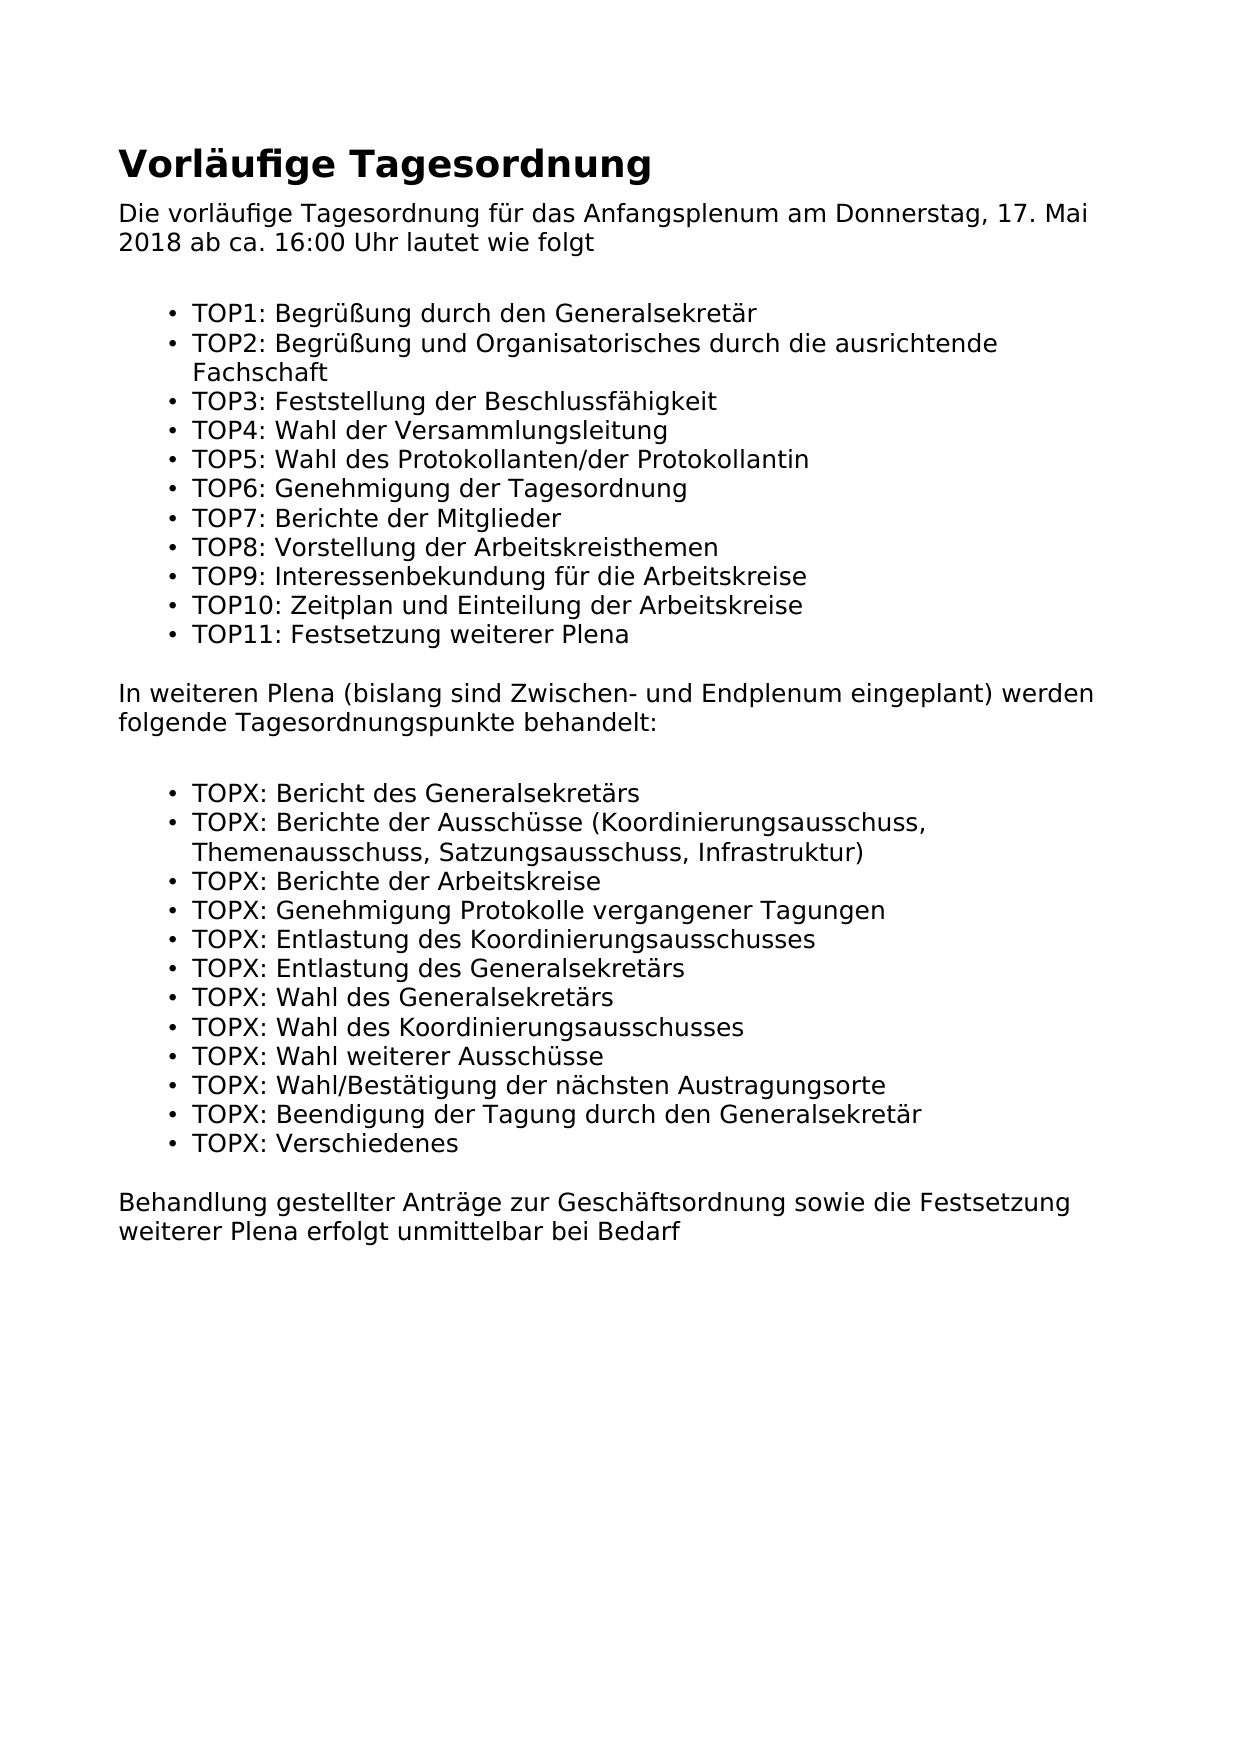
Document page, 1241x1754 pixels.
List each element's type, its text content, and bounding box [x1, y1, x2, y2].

text Behandlung gestellter Anträge zur Geschäftsordnung sowie die Festsetzung weiterer Plena erfolgt unmittelbar bei Bedarf [118, 1188, 1122, 1246]
list TOP2: Begrüßung und Organisatorisches durch die ausrichtende Fachschaft [177, 329, 1122, 387]
list TOPX: Entlastung des Generalsekretärs [177, 954, 1122, 983]
list TOPX: Wahl/Bestätigung der nächsten Austragungsorte [177, 1071, 1122, 1100]
list TOPX: Wahl des Generalsekretärs [177, 983, 1122, 1013]
list TOP9: Interessenbekundung für die Arbeitskreise [177, 562, 1122, 591]
list TOPX: Beendigung der Tagung durch den Generalsekretär [177, 1100, 1122, 1129]
list TOPX: Genehmigung Protokolle vergangener Tagungen [177, 896, 1122, 925]
list TOP6: Genehmigung der Tagesordnung [177, 474, 1122, 504]
list TOPX: Wahl des Koordinierungsausschusses [177, 1013, 1122, 1042]
list TOPX: Bericht des Generalsekretärs [177, 779, 1122, 808]
subtitle Vorläufige Tagesordnung [118, 143, 1122, 187]
list TOPX: Berichte der Arbeitskreise [177, 867, 1122, 896]
list TOPX: Wahl weiterer Ausschüsse [177, 1042, 1122, 1071]
text In weiteren Plena (bislang sind Zwischen- und Endplenum eingeplant) werden folgende Tagesordnungspunkte behandelt: [118, 679, 1122, 737]
text Die vorläufige Tagesordnung für das Anfangsplenum am Donnerstag, 17. Mai 2018 ab ca. 16:00 Uhr lautet wie folgt [118, 199, 1122, 258]
list TOP8: Vorstellung der Arbeitskreisthemen [177, 533, 1122, 562]
list TOP10: Zeitplan und Einteilung der Arbeitskreise [177, 591, 1122, 620]
list TOP11: Festsetzung weiterer Plena [177, 620, 1122, 649]
list TOP4: Wahl der Versammlungsleitung [177, 416, 1122, 445]
list TOP7: Berichte der Mitglieder [177, 504, 1122, 533]
list TOPX: Verschiedenes [177, 1129, 1122, 1158]
list TOP1: Begrüßung durch den Generalsekretär [177, 299, 1122, 329]
list TOPX: Berichte der Ausschüsse (Koordinierungsausschuss, Themenausschuss, Satzungsausschuss, Infrastruktur) [177, 808, 1122, 867]
list TOP3: Feststellung der Beschlussfähigkeit [177, 387, 1122, 416]
list TOP5: Wahl des Protokollanten/der Protokollantin [177, 445, 1122, 474]
list TOPX: Entlastung des Koordinierungsausschusses [177, 925, 1122, 954]
